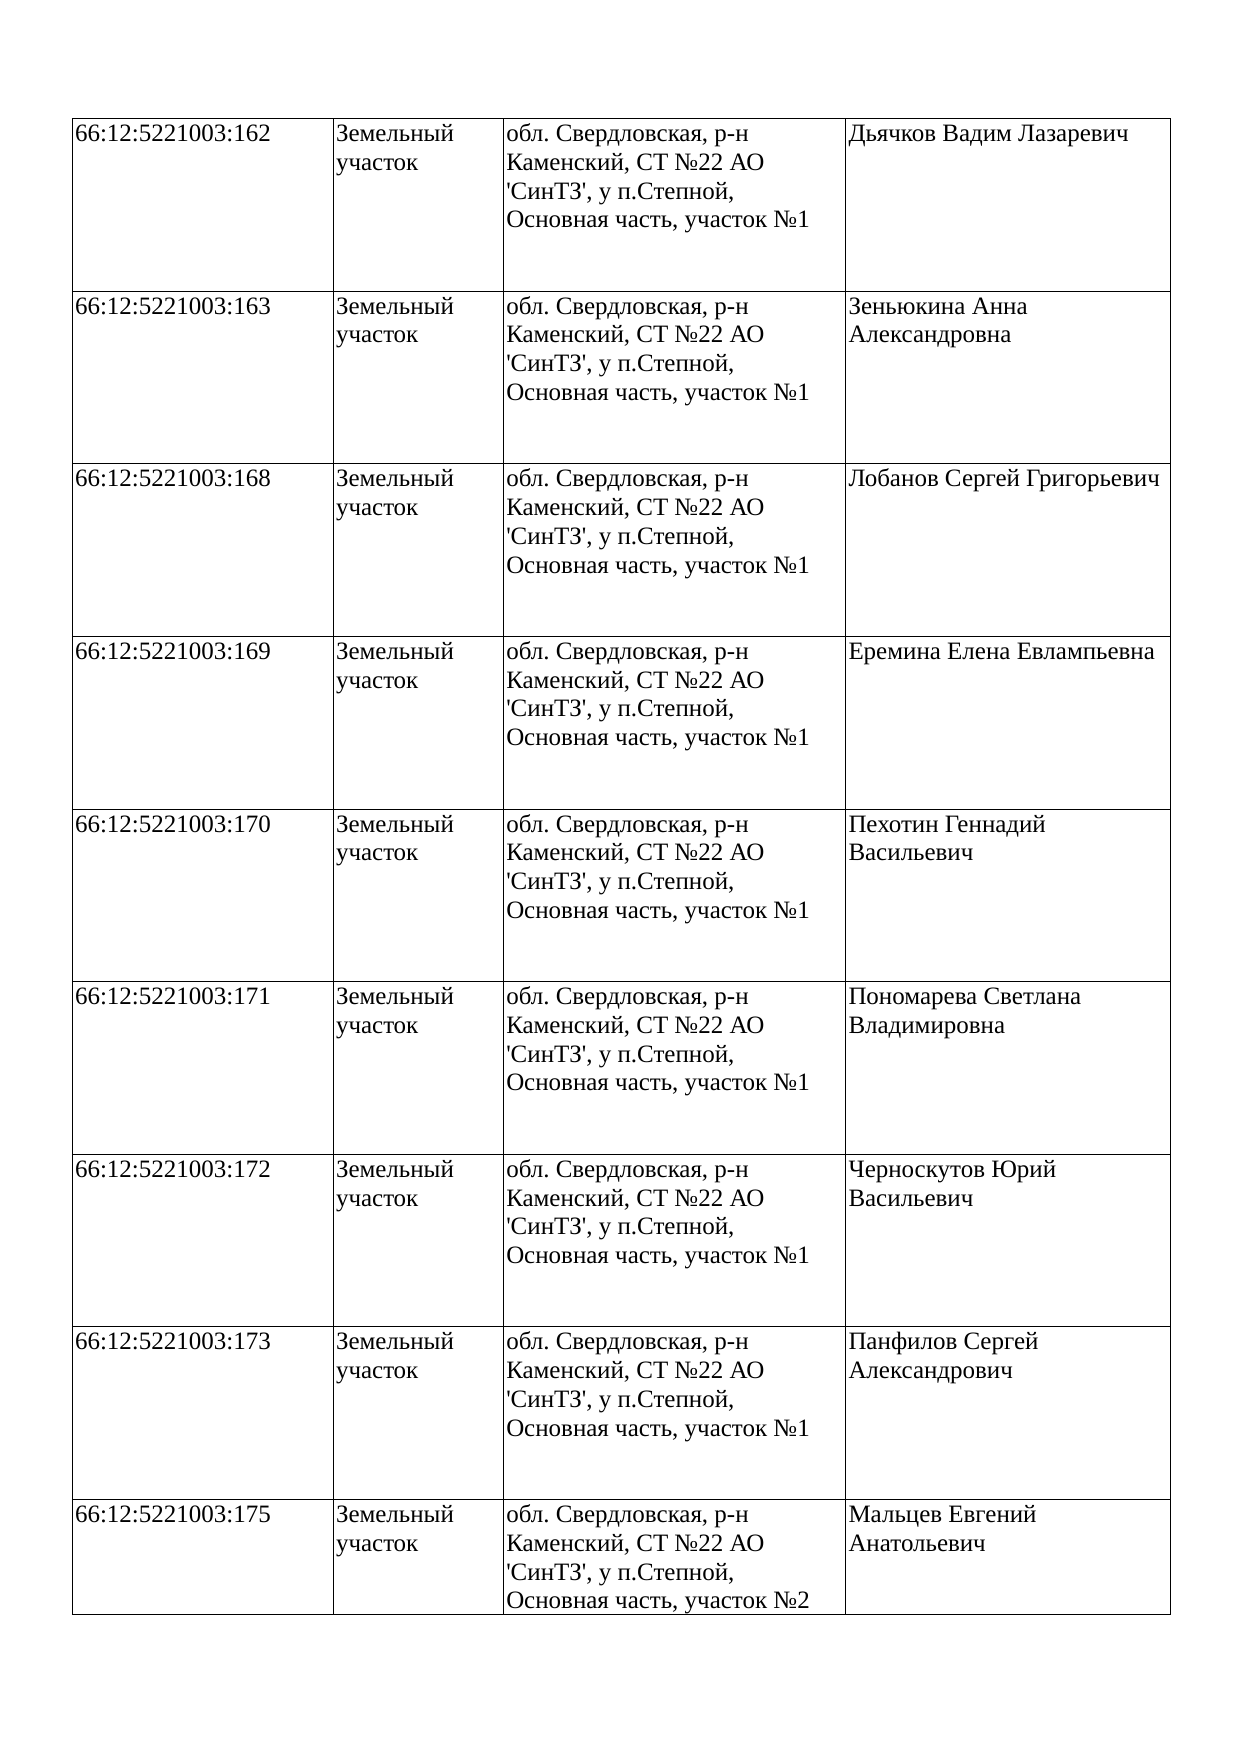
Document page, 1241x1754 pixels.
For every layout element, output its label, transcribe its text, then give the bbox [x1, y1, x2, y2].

table_cell Земельный участок [334, 1327, 503, 1499]
table_cell обл. Свердловская, р-н Каменский, СТ №22 АО 'СинТЗ', у п.Степной, Основная часть, участок №1 [504, 637, 845, 808]
table_cell 66:12:5221003:173 [73, 1327, 333, 1499]
table_cell Дьячков Вадим Лазаревич [846, 119, 1170, 291]
table_cell 66:12:5221003:168 [73, 464, 333, 636]
table_cell Земельный участок [334, 982, 503, 1154]
table_cell Зеньюкина Анна Александровна [846, 292, 1170, 463]
table_cell Земельный участок [334, 637, 503, 808]
table_cell обл. Свердловская, р-н Каменский, СТ №22 АО 'СинТЗ', у п.Степной, Основная часть, участок №1 [504, 1155, 845, 1326]
table_cell Пономарева Светлана Владимировна [846, 982, 1170, 1154]
table_cell обл. Свердловская, р-н Каменский, СТ №22 АО 'СинТЗ', у п.Степной, Основная часть, участок №1 [504, 1327, 845, 1499]
table_cell обл. Свердловская, р-н Каменский, СТ №22 АО 'СинТЗ', у п.Степной, Основная часть, участок №1 [504, 292, 845, 463]
table_cell обл. Свердловская, р-н Каменский, СТ №22 АО 'СинТЗ', у п.Степной, Основная часть, участок №1 [504, 810, 845, 981]
table_cell Земельный участок [334, 810, 503, 981]
table_cell Пехотин Геннадий Васильевич [846, 810, 1170, 981]
table_cell 66:12:5221003:171 [73, 982, 333, 1154]
table_cell 66:12:5221003:162 [73, 119, 333, 291]
table_cell Земельный участок [334, 1155, 503, 1326]
table_cell 66:12:5221003:175 [73, 1500, 333, 1614]
table_cell Земельный участок [334, 464, 503, 636]
table_cell 66:12:5221003:163 [73, 292, 333, 463]
table_cell Земельный участок [334, 1500, 503, 1614]
table_cell Еремина Елена Евлампьевна [846, 637, 1170, 808]
table_cell Черноскутов Юрий Васильевич [846, 1155, 1170, 1326]
table_cell обл. Свердловская, р-н Каменский, СТ №22 АО 'СинТЗ', у п.Степной, Основная часть, участок №2 [504, 1500, 845, 1614]
table_cell Лобанов Сергей Григорьевич [846, 464, 1170, 636]
table_cell Мальцев Евгений Анатольевич [846, 1500, 1170, 1614]
table_cell обл. Свердловская, р-н Каменский, СТ №22 АО 'СинТЗ', у п.Степной, Основная часть, участок №1 [504, 119, 845, 291]
table_cell 66:12:5221003:170 [73, 810, 333, 981]
table_cell Земельный участок [334, 292, 503, 463]
table_cell 66:12:5221003:172 [73, 1155, 333, 1326]
table_cell обл. Свердловская, р-н Каменский, СТ №22 АО 'СинТЗ', у п.Степной, Основная часть, участок №1 [504, 982, 845, 1154]
table_cell 66:12:5221003:169 [73, 637, 333, 808]
table_cell Панфилов Сергей Александрович [846, 1327, 1170, 1499]
table_cell обл. Свердловская, р-н Каменский, СТ №22 АО 'СинТЗ', у п.Степной, Основная часть, участок №1 [504, 464, 845, 636]
table_cell Земельный участок [334, 119, 503, 291]
